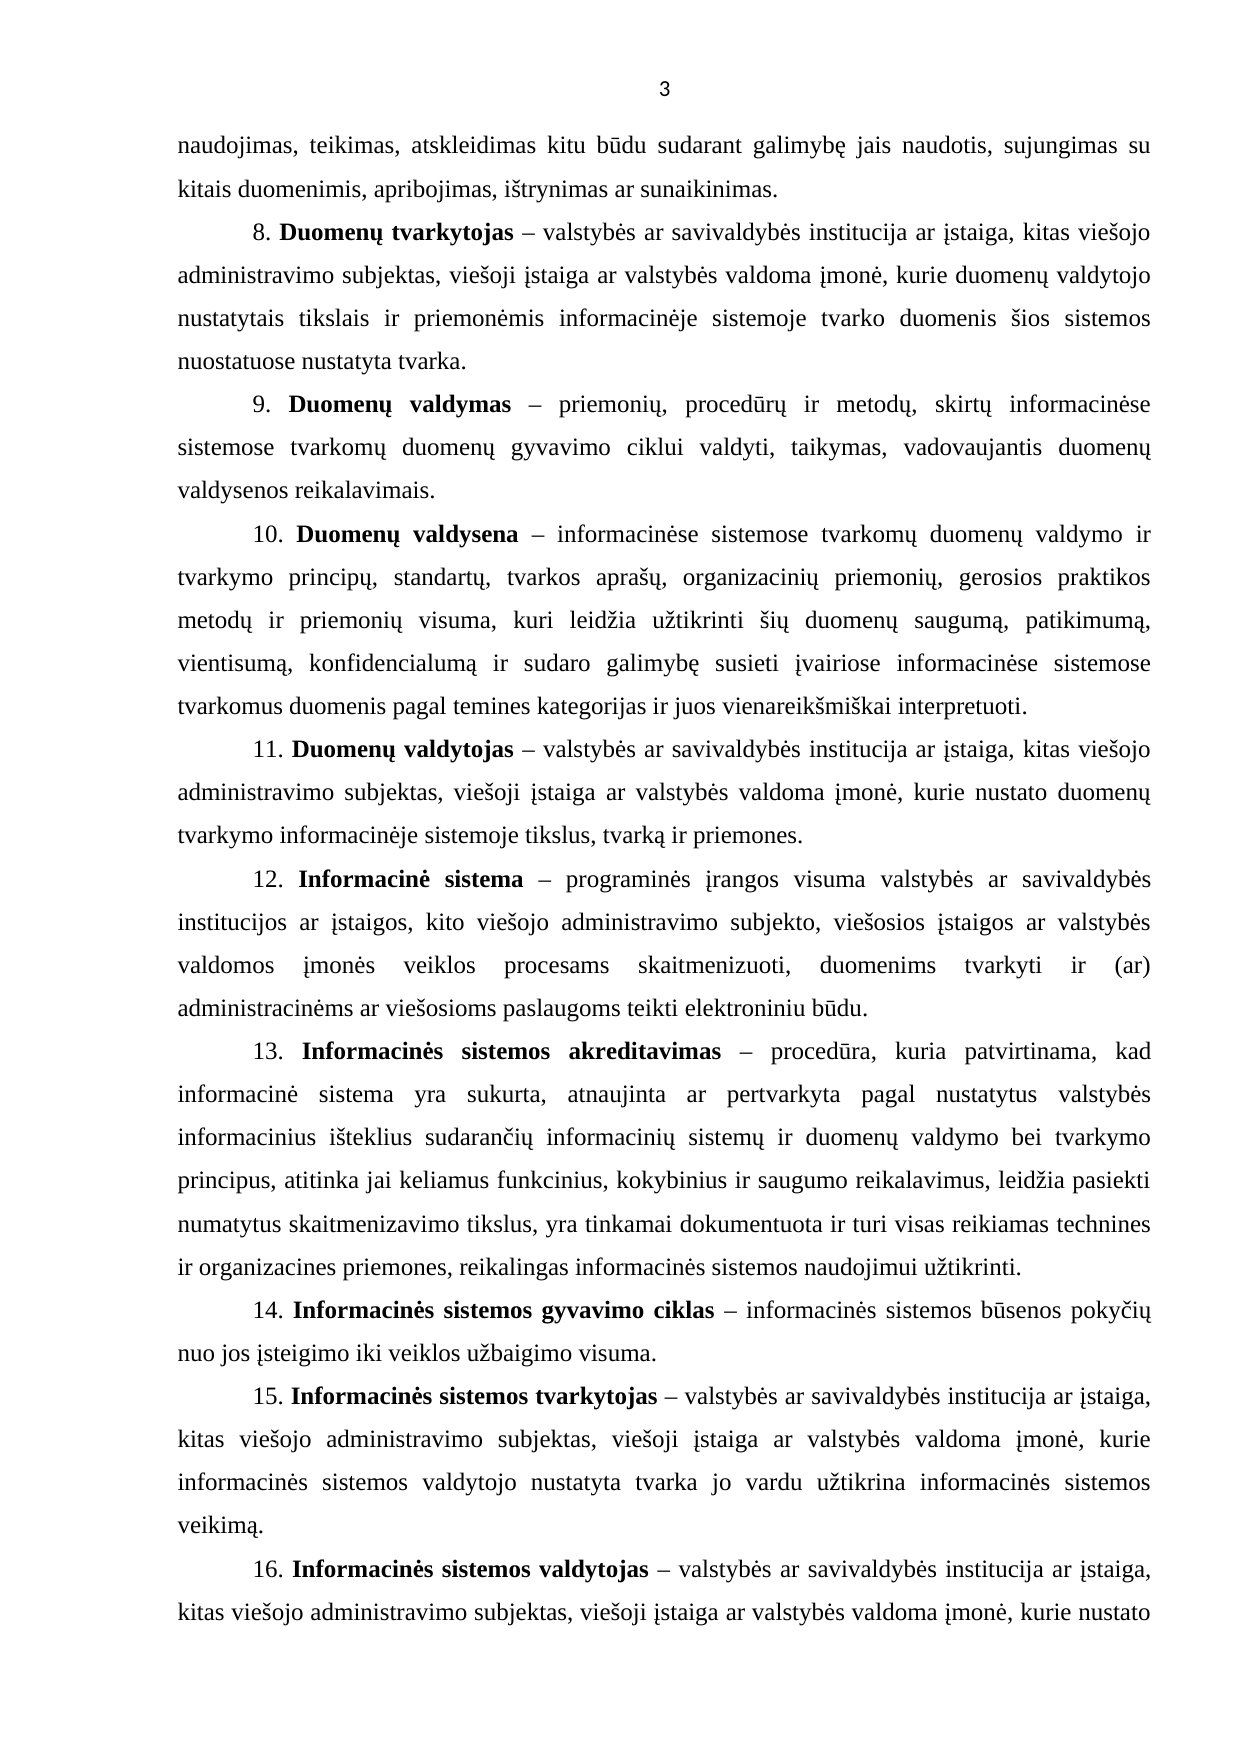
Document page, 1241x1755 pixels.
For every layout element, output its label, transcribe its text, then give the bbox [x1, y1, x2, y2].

text 14. Informacinės sistemos gyvavimo ciklas – informacinės sistemos būsenos pokyčių nuo jos įsteigimo iki veiklos užbaigimo visuma. [177, 1295, 1152, 1367]
text 11. Duomenų valdytojas – valstybės ar savivaldybės institucija ar įstaiga, kitas viešojo administravimo subjektas, viešoji įstaiga ar valstybės valdoma įmonė, kurie nustato duomenų tvarkymo informacinėje sistemoje tikslus, tvarką ir priemones. [177, 734, 1152, 849]
text 12. Informacinė sistema – programinės įrangos visuma valstybės ar savivaldybės institucijos ar įstaigos, kito viešojo administravimo subjekto, viešosios įstaigos ar valstybės valdomos įmonės veiklos procesams skaitmenizuoti, duomenims tvarkyti ir (ar) administracinėms ar viešosioms paslaugoms teikti elektroniniu būdu. [177, 864, 1152, 1022]
text 9. Duomenų valdymas – priemonių, procedūrų ir metodų, skirtų informacinėse sistemose tvarkomų duomenų gyvavimo ciklui valdyti, taikymas, vadovaujantis duomenų valdysenos reikalavimais. [177, 389, 1152, 504]
text 15. Informacinės sistemos tvarkytojas – valstybės ar savivaldybės institucija ar įstaiga, kitas viešojo administravimo subjektas, viešoji įstaiga ar valstybės valdoma įmonė, kurie informacinės sistemos valdytojo nustatyta tvarka jo vardu užtikrina informacinės sistemos veikimą. [177, 1381, 1152, 1539]
text naudojimas, teikimas, atskleidimas kitu būdu sudarant galimybę jais naudotis, sujungimas su kitais duomenimis, apribojimas, ištrynimas ar sunaikinimas. [177, 131, 1152, 202]
text 8. Duomenų tvarkytojas – valstybės ar savivaldybės institucija ar įstaiga, kitas viešojo administravimo subjektas, viešoji įstaiga ar valstybės valdoma įmonė, kurie duomenų valdytojo nustatytais tikslais ir priemonėmis informacinėje sistemoje tvarko duomenis šios sistemos nuostatuose nustatyta tvarka. [177, 217, 1152, 375]
text 10. Duomenų valdysena – informacinėse sistemose tvarkomų duomenų valdymo ir tvarkymo principų, standartų, tvarkos aprašų, organizacinių priemonių, gerosios praktikos metodų ir priemonių visuma, kuri leidžia užtikrinti šių duomenų saugumą, patikimumą, vientisumą, konfidencialumą ir sudaro galimybę susieti įvairiose informacinėse sistemose tvarkomus duomenis pagal temines kategorijas ir juos vienareikšmiškai interpretuoti. [177, 519, 1152, 720]
text 13. Informacinės sistemos akreditavimas – procedūra, kuria patvirtinama, kad informacinė sistema yra sukurta, atnaujinta ar pertvarkyta pagal nustatytus valstybės informacinius išteklius sudarančių informacinių sistemų ir duomenų valdymo bei tvarkymo principus, atitinka jai keliamus funkcinius, kokybinius ir saugumo reikalavimus, leidžia pasiekti numatytus skaitmenizavimo tikslus, yra tinkamai dokumentuota ir turi visas reikiamas technines ir organizacines priemones, reikalingas informacinės sistemos naudojimui užtikrinti. [177, 1036, 1152, 1281]
text 16. Informacinės sistemos valdytojas – valstybės ar savivaldybės institucija ar įstaiga, kitas viešojo administravimo subjektas, viešoji įstaiga ar valstybės valdoma įmonė, kurie nustato [177, 1554, 1152, 1626]
